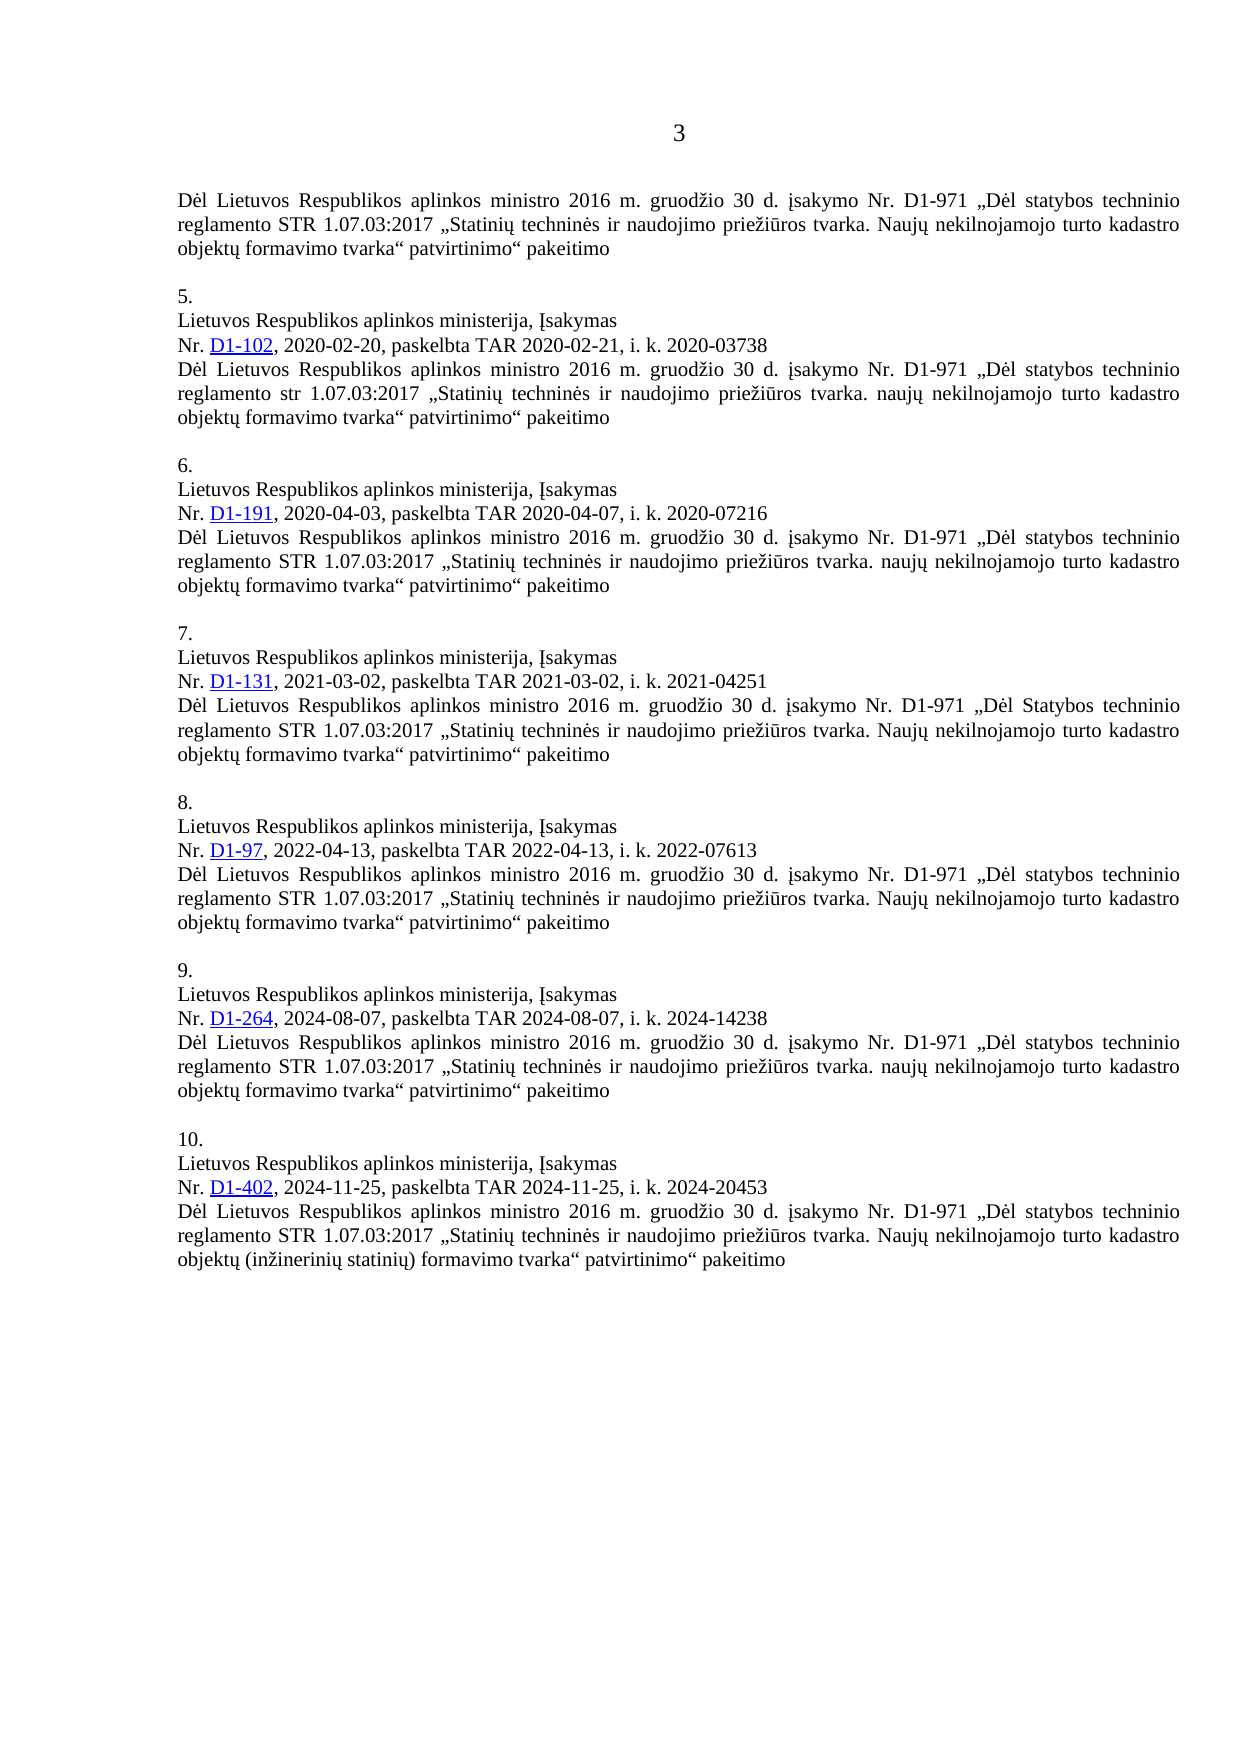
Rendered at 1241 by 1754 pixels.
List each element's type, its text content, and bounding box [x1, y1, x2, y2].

text 5. [177, 284, 1181, 308]
text Nr. D1-131, 2021-03-02, paskelbta TAR 2021-03-02, i. k. 2021-04251 [177, 669, 1181, 693]
text Dėl Lietuvos Respublikos aplinkos ministro 2016 m. gruodžio 30 d. įsakymo Nr. D1-971 „Dėl Statybos techninio reglamento STR 1.07.03:2017 „Statinių techninės ir naudojimo priežiūros tvarka. Naujų nekilnojamojo turto kadastro objektų formavimo tvarka“ patvirtinimo“ pakeitimo [177, 693, 1181, 766]
text Lietuvos Respublikos aplinkos ministerija, Įsakymas [177, 645, 1181, 669]
text Nr. D1-97, 2022-04-13, paskelbta TAR 2022-04-13, i. k. 2022-07613 [177, 838, 1181, 862]
text Lietuvos Respublikos aplinkos ministerija, Įsakymas [177, 814, 1181, 838]
text Lietuvos Respublikos aplinkos ministerija, Įsakymas [177, 308, 1181, 332]
text Dėl Lietuvos Respublikos aplinkos ministro 2016 m. gruodžio 30 d. įsakymo Nr. D1-971 „Dėl statybos techninio reglamento STR 1.07.03:2017 „Statinių techninės ir naudojimo priežiūros tvarka. naujų nekilnojamojo turto kadastro objektų formavimo tvarka“ patvirtinimo“ pakeitimo [177, 525, 1181, 597]
text Dėl Lietuvos Respublikos aplinkos ministro 2016 m. gruodžio 30 d. įsakymo Nr. D1-971 „Dėl statybos techninio reglamento str 1.07.03:2017 „Statinių techninės ir naudojimo priežiūros tvarka. naujų nekilnojamojo turto kadastro objektų formavimo tvarka“ patvirtinimo“ pakeitimo [177, 357, 1181, 429]
text 8. [177, 790, 1181, 814]
text Lietuvos Respublikos aplinkos ministerija, Įsakymas [177, 477, 1181, 501]
text Nr. D1-191, 2020-04-03, paskelbta TAR 2020-04-07, i. k. 2020-07216 [177, 501, 1181, 525]
text 6. [177, 453, 1181, 477]
text Nr. D1-102, 2020-02-20, paskelbta TAR 2020-02-21, i. k. 2020-03738 [177, 332, 1181, 357]
text Dėl Lietuvos Respublikos aplinkos ministro 2016 m. gruodžio 30 d. įsakymo Nr. D1-971 „Dėl statybos techninio reglamento STR 1.07.03:2017 „Statinių techninės ir naudojimo priežiūros tvarka. naujų nekilnojamojo turto kadastro objektų formavimo tvarka“ patvirtinimo“ pakeitimo [177, 1030, 1181, 1102]
text Dėl Lietuvos Respublikos aplinkos ministro 2016 m. gruodžio 30 d. įsakymo Nr. D1-971 „Dėl statybos techninio reglamento STR 1.07.03:2017 „Statinių techninės ir naudojimo priežiūros tvarka. Naujų nekilnojamojo turto kadastro objektų (inžinerinių statinių) formavimo tvarka“ patvirtinimo“ pakeitimo [177, 1199, 1181, 1271]
text Dėl Lietuvos Respublikos aplinkos ministro 2016 m. gruodžio 30 d. įsakymo Nr. D1-971 „Dėl statybos techninio reglamento STR 1.07.03:2017 „Statinių techninės ir naudojimo priežiūros tvarka. Naujų nekilnojamojo turto kadastro objektų formavimo tvarka“ patvirtinimo“ pakeitimo [177, 188, 1181, 260]
text 7. [177, 621, 1181, 645]
text Nr. D1-402, 2024-11-25, paskelbta TAR 2024-11-25, i. k. 2024-20453 [177, 1175, 1181, 1199]
text Lietuvos Respublikos aplinkos ministerija, Įsakymas [177, 982, 1181, 1006]
text Nr. D1-264, 2024-08-07, paskelbta TAR 2024-08-07, i. k. 2024-14238 [177, 1006, 1181, 1030]
text 10. [177, 1127, 1181, 1151]
text 9. [177, 958, 1181, 982]
text Dėl Lietuvos Respublikos aplinkos ministro 2016 m. gruodžio 30 d. įsakymo Nr. D1-971 „Dėl statybos techninio reglamento STR 1.07.03:2017 „Statinių techninės ir naudojimo priežiūros tvarka. Naujų nekilnojamojo turto kadastro objektų formavimo tvarka“ patvirtinimo“ pakeitimo [177, 862, 1181, 934]
text Lietuvos Respublikos aplinkos ministerija, Įsakymas [177, 1151, 1181, 1175]
